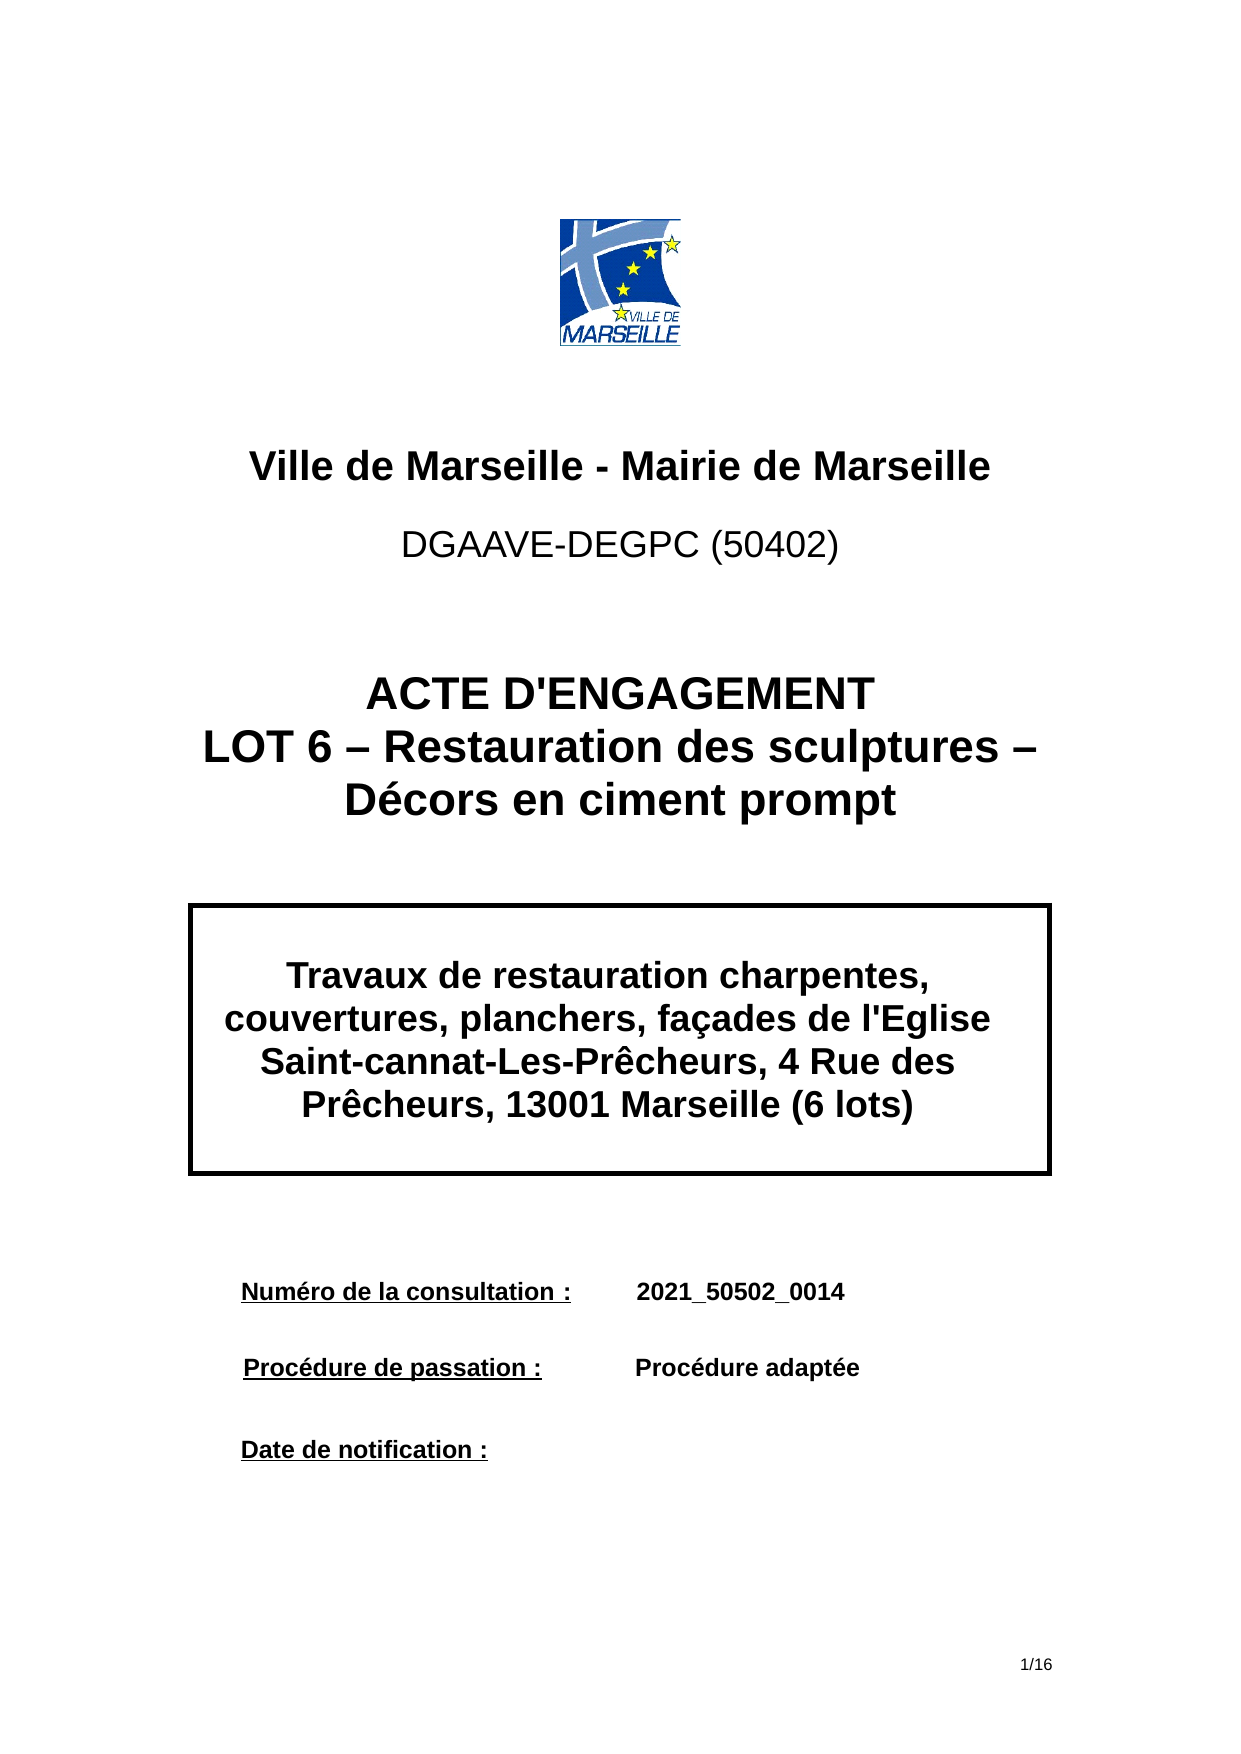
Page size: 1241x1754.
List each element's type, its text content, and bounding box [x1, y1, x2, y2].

text Ville de Marseille - Mairie de Marseille [188, 441, 1052, 489]
text Date de notification : [241, 1435, 1052, 1464]
text DGAAVE-DEGPC (50402) [188, 523, 1052, 566]
text ACTE D'ENGAGEMENT [188, 667, 1052, 719]
text Procédure de passation : Procédure adaptée [243, 1353, 1052, 1382]
text Numéro de la consultation : 2021_50502_0014 [241, 1277, 1052, 1306]
text Travaux de restauration charpentes, couvertures, planchers, façades de l'Eglise Saint-cannat-Les-Prêcheurs, 4 Rue des Prêcheurs, 13001 Marseille (6 lots) [193, 946, 1047, 1126]
text LOT 6 – Restauration des sculptures – Décors en ciment prompt [188, 719, 1052, 825]
